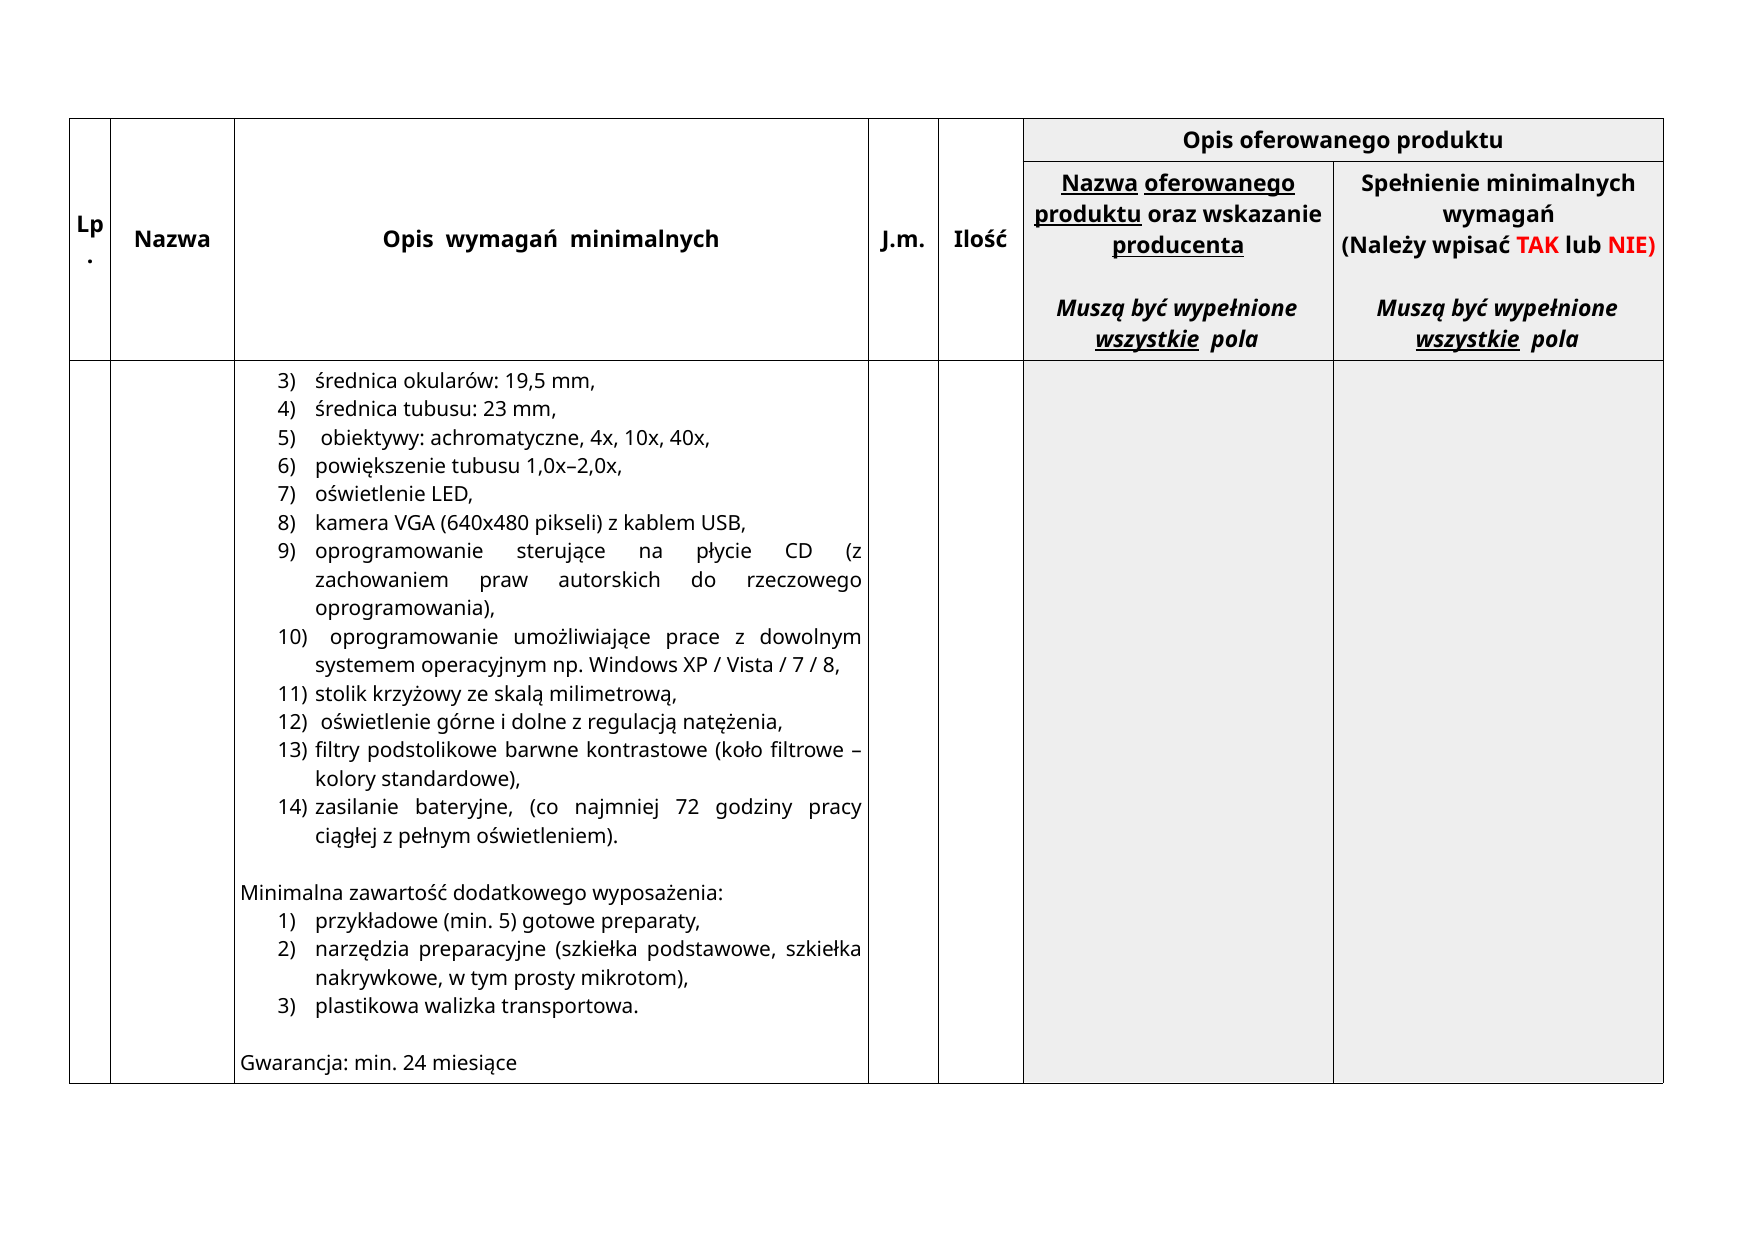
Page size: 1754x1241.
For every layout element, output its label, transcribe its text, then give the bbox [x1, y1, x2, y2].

table_header Ilość [939, 119, 1023, 360]
table_cell [869, 361, 938, 1082]
table_cell [1024, 361, 1333, 1082]
table_header Nazwa [111, 119, 234, 360]
table_cell [111, 361, 234, 1082]
table_cell Mikroskop z kamerą USB o parametrach minimalnych: powiększenie: 20x–1280x, okulary: 5x, 16x, średnica okularów: 19,5 mm, średnica tubusu: 23 mm, obiektywy: achromatyczne, 4x, 10x, 40x, powiększenie tubusu 1,0x–2,0x, oświetlenie LED, kamera VGA (640x480 pikseli) z kablem USB, oprogramowanie sterujące na płycie CD (z zachowaniem praw autorskich do rzeczowego oprogramowania), oprogramowanie umożliwiające prace z dowolnym systemem operacyjnym np. Windows XP / Vista / 7 / 8, stolik krzyżowy ze skalą milimetrową, oświetlenie górne i dolne z regulacją natężenia, filtry podstolikowe barwne kontrastowe (koło filtrowe – kolory standardowe), zasilanie bateryjne, (co najmniej 72 godziny pracy ciągłej z pełnym oświetleniem). Minimalna zawartość dodatkowego wyposażenia: przykładowe (min. 5) gotowe preparaty, narzędzia preparacyjne (szkiełka podstawowe, szkiełka nakrywkowe, w tym prosty mikrotom), plastikowa walizka transportowa. Gwarancja: min. 24 miesiące [235, 361, 868, 1082]
table_header Opis wymagań minimalnych [235, 119, 868, 360]
table_header Opis oferowanego produktu [1024, 119, 1663, 161]
table_cell Spełnienie minimalnych wymagań (Należy wpisać TAK lub NIE) Muszą być wypełnione wszystkie pola [1334, 162, 1663, 360]
table_cell [70, 361, 110, 1082]
table_cell Nazwa oferowanego produktu oraz wskazanie producenta Muszą być wypełnione wszystkie pola [1024, 162, 1333, 360]
table_header Lp. [70, 119, 110, 360]
table_cell [1334, 361, 1663, 1082]
table_header J.m. [869, 119, 938, 360]
table_cell [939, 361, 1023, 1082]
